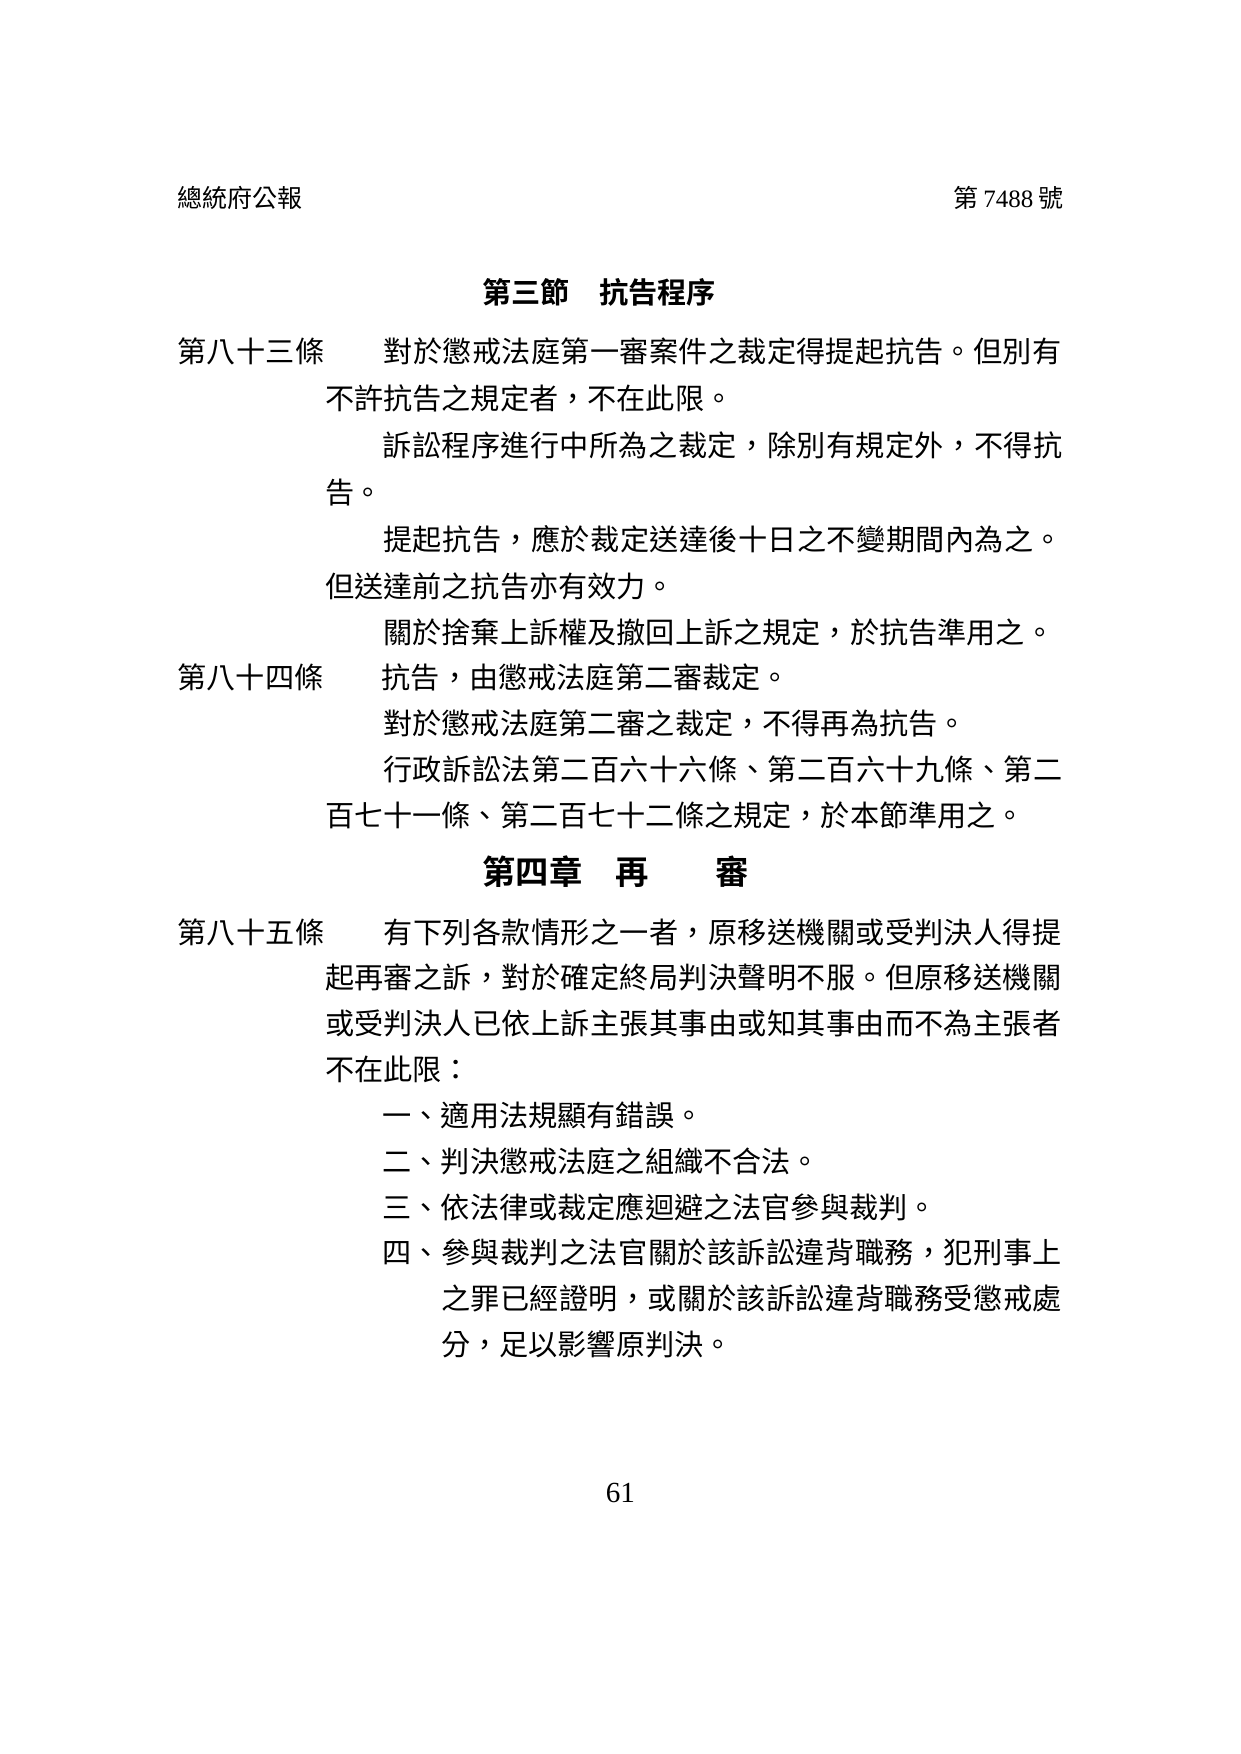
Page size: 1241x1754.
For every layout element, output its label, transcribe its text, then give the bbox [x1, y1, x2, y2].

text 關於捨棄上訴權及撤回上訴之規定，於抗告準用之。 [325, 606, 1063, 652]
text 提起抗告，應於裁定送達後十日之不變期間內為之。但送達前之抗告亦有效力。 [325, 513, 1063, 606]
text 三、依法律或裁定應迴避之法官參與裁判。 [382, 1181, 1063, 1227]
text 四、 參與裁判之法官關於該訴訟違背職務，犯刑事上之罪已經證明，或關於該訴訟違背職務受懲戒處分，足以影響原判決。 [382, 1227, 1063, 1365]
text 訴訟程序進行中所為之裁定，除別有規定外，不得抗告。 [325, 419, 1063, 513]
text 第八十四條 抗告，由懲戒法庭第二審裁定。 [177, 652, 1063, 698]
text 對於懲戒法庭第二審之裁定，不得再為抗告。 [325, 698, 1063, 744]
text 一、適用法規顯有錯誤。 [382, 1090, 1063, 1136]
text 行政訴訟法第二百六十六條、第二百六十九條、第二百七十一條、第二百七十二條之規定，於本節準用之。 [325, 744, 1063, 836]
text 二、判決懲戒法庭之組織不合法。 [382, 1136, 1063, 1181]
text 第八十三條 對於懲戒法庭第一審案件之裁定得提起抗告。但別有不許抗告之規定者，不在此限。 [177, 325, 1063, 419]
text 第四章 再 審 [482, 848, 1063, 894]
text 第八十五條 有下列各款情形之一者，原移送機關或受判決人得提起再審之訴，對於確定終局判決聲明不服。但原移送機關或受判決人已依上訴主張其事由或知其事由而不為主張者，不在此限： [177, 906, 1063, 1090]
text 第三節 抗告程序 [482, 266, 1063, 313]
